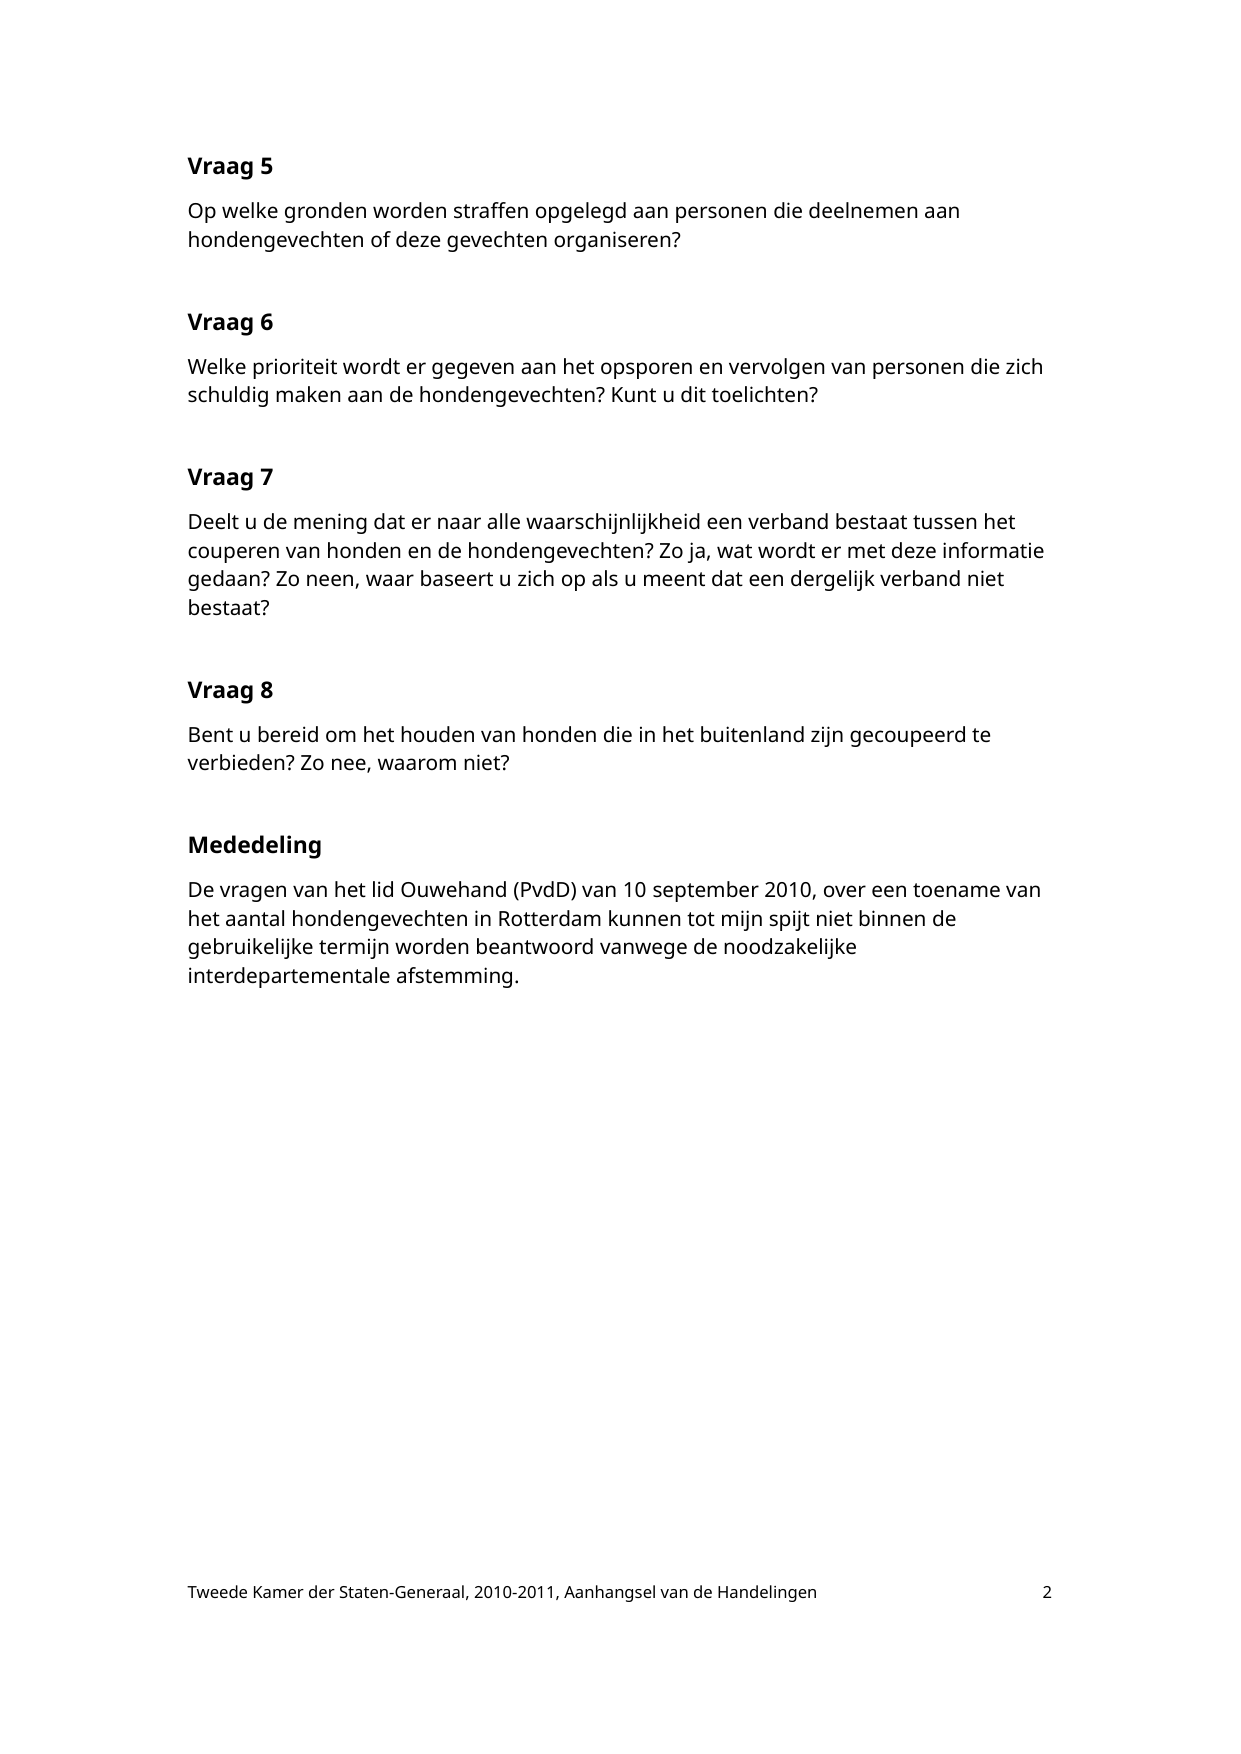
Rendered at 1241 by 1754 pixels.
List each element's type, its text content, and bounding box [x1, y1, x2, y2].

subtitle Mededeling [187, 829, 1053, 861]
text De vragen van het lid Ouwehand (PvdD) van 10 september 2010, over een toename van het aantal hondengevechten in Rotterdam kunnen tot mijn spijt niet binnen de gebruikelijke termijn worden beantwoord vanwege de noodzakelijke interdepartementale afstemming. [187, 876, 1053, 989]
text Deelt u de mening dat er naar alle waarschijnlijkheid een verband bestaat tussen het couperen van honden en de hondengevechten? Zo ja, wat wordt er met deze informatie gedaan? Zo neen, waar baseert u zich op als u meent dat een dergelijk verband niet bestaat? [187, 507, 1053, 621]
text Welke prioriteit wordt er gegeven aan het opsporen en vervolgen van personen die zich schuldig maken aan de hondengevechten? Kunt u dit toelichten? [187, 352, 1053, 409]
text Op welke gronden worden straffen opgelegd aan personen die deelnemen aan hondengevechten of deze gevechten organiseren? [187, 196, 1053, 253]
subtitle Vraag 7 [187, 461, 1053, 492]
text Bent u bereid om het houden van honden die in het buitenland zijn gecoupeerd te verbieden? Zo nee, waarom niet? [187, 720, 1053, 777]
subtitle Vraag 8 [187, 674, 1053, 705]
subtitle Vraag 5 [187, 150, 1053, 181]
subtitle Vraag 6 [187, 306, 1053, 337]
